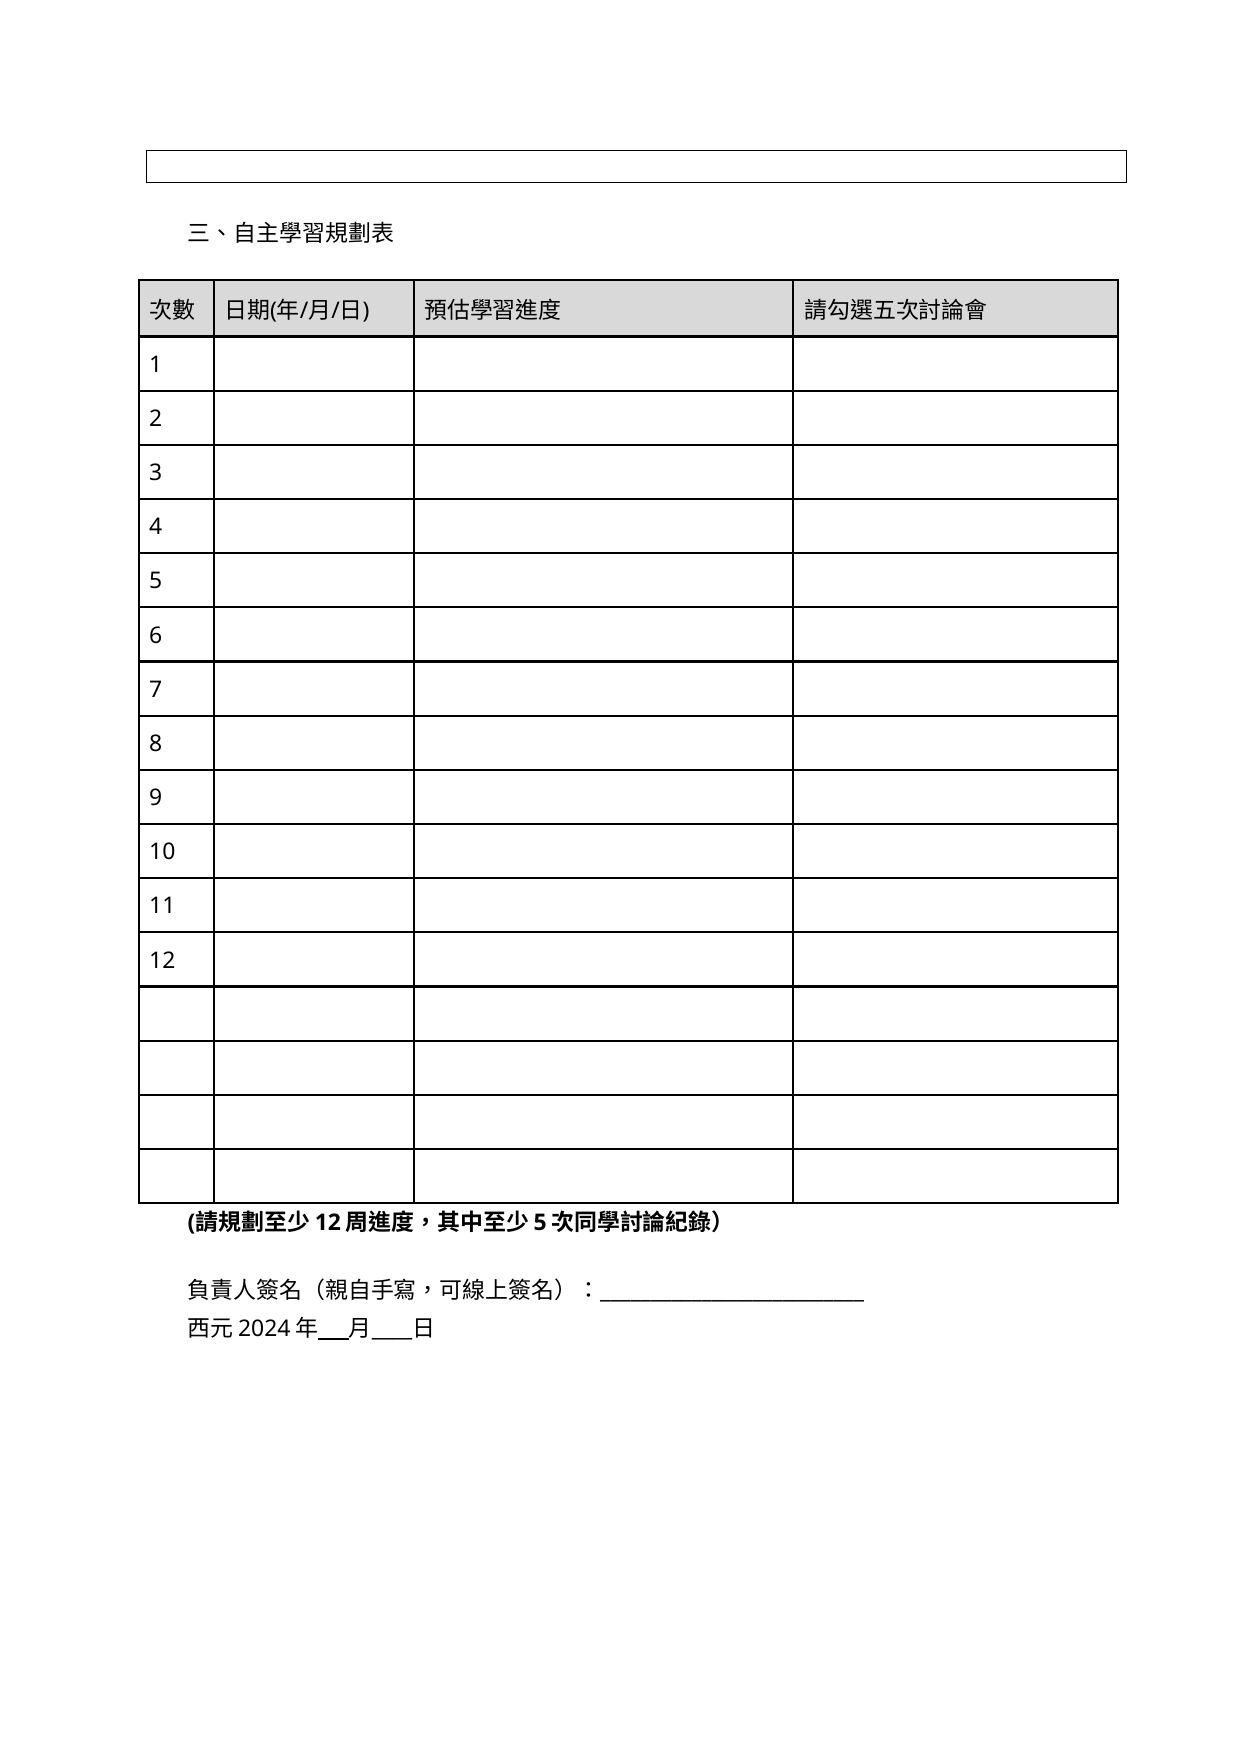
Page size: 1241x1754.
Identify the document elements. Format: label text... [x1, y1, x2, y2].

table_cell [140, 1042, 213, 1094]
table_cell [140, 1150, 213, 1202]
table_cell [215, 717, 413, 769]
table_cell 11 [140, 879, 213, 931]
table_cell 8 [140, 717, 213, 769]
table_cell [794, 446, 1117, 498]
table_cell [415, 717, 792, 769]
table_cell [794, 717, 1117, 769]
table_cell 4 [140, 500, 213, 552]
table_cell [140, 1096, 213, 1148]
text 三、自主學習規劃表 [187, 214, 1053, 248]
table_cell [415, 1150, 792, 1202]
table_cell [215, 771, 413, 823]
table_cell [415, 771, 792, 823]
table_cell [794, 933, 1117, 985]
table_cell [415, 392, 792, 444]
table_cell [215, 446, 413, 498]
table_cell [794, 771, 1117, 823]
table_cell [794, 392, 1117, 444]
table_cell [215, 825, 413, 877]
table_cell [794, 663, 1117, 714]
table_cell [215, 500, 413, 552]
table_cell [415, 338, 792, 389]
table_cell [215, 879, 413, 931]
table_cell [794, 1150, 1117, 1202]
table_cell [794, 554, 1117, 606]
table_header 預估學習進度 [415, 281, 792, 335]
table_cell [794, 1042, 1117, 1094]
table_cell [415, 554, 792, 606]
table_cell [215, 608, 413, 660]
table_header [147, 151, 1126, 182]
table_cell [415, 825, 792, 877]
table_cell [794, 500, 1117, 552]
table_cell [215, 392, 413, 444]
table_cell [215, 338, 413, 389]
table_cell [215, 554, 413, 606]
table_cell 9 [140, 771, 213, 823]
table_cell [415, 988, 792, 1039]
table_cell [794, 879, 1117, 931]
table_cell [794, 988, 1117, 1039]
table_cell [215, 1042, 413, 1094]
table_cell [794, 825, 1117, 877]
table_cell [140, 988, 213, 1039]
table_cell [215, 663, 413, 714]
table_cell [215, 1096, 413, 1148]
table_cell [415, 1096, 792, 1148]
table_cell [415, 446, 792, 498]
text 西元2024年 月____日 [187, 1306, 1053, 1344]
table_cell 7 [140, 663, 213, 714]
text 負責人簽名（親自手寫，可線上簽名）：__________________________ [187, 1269, 1053, 1306]
table_cell 1 [140, 338, 213, 389]
table_cell [415, 663, 792, 714]
table_cell [415, 879, 792, 931]
table_cell [415, 933, 792, 985]
table_cell [415, 500, 792, 552]
table_header 日期(年/月/日) [215, 281, 413, 335]
table_cell 5 [140, 554, 213, 606]
table_cell 10 [140, 825, 213, 877]
table_cell [215, 933, 413, 985]
table_header 次數 [140, 281, 213, 335]
table_cell 12 [140, 933, 213, 985]
table_header 請勾選五次討論會 [794, 281, 1117, 335]
table_cell [794, 1096, 1117, 1148]
table_cell [215, 1150, 413, 1202]
table_cell [215, 988, 413, 1039]
table_cell [794, 338, 1117, 389]
table_cell [415, 1042, 792, 1094]
table_cell [415, 608, 792, 660]
table_cell 2 [140, 392, 213, 444]
table_cell 3 [140, 446, 213, 498]
text (請規劃至少12周進度，其中至少5次同學討論紀錄） [187, 1204, 1053, 1237]
table_cell [794, 608, 1117, 660]
table_cell 6 [140, 608, 213, 660]
